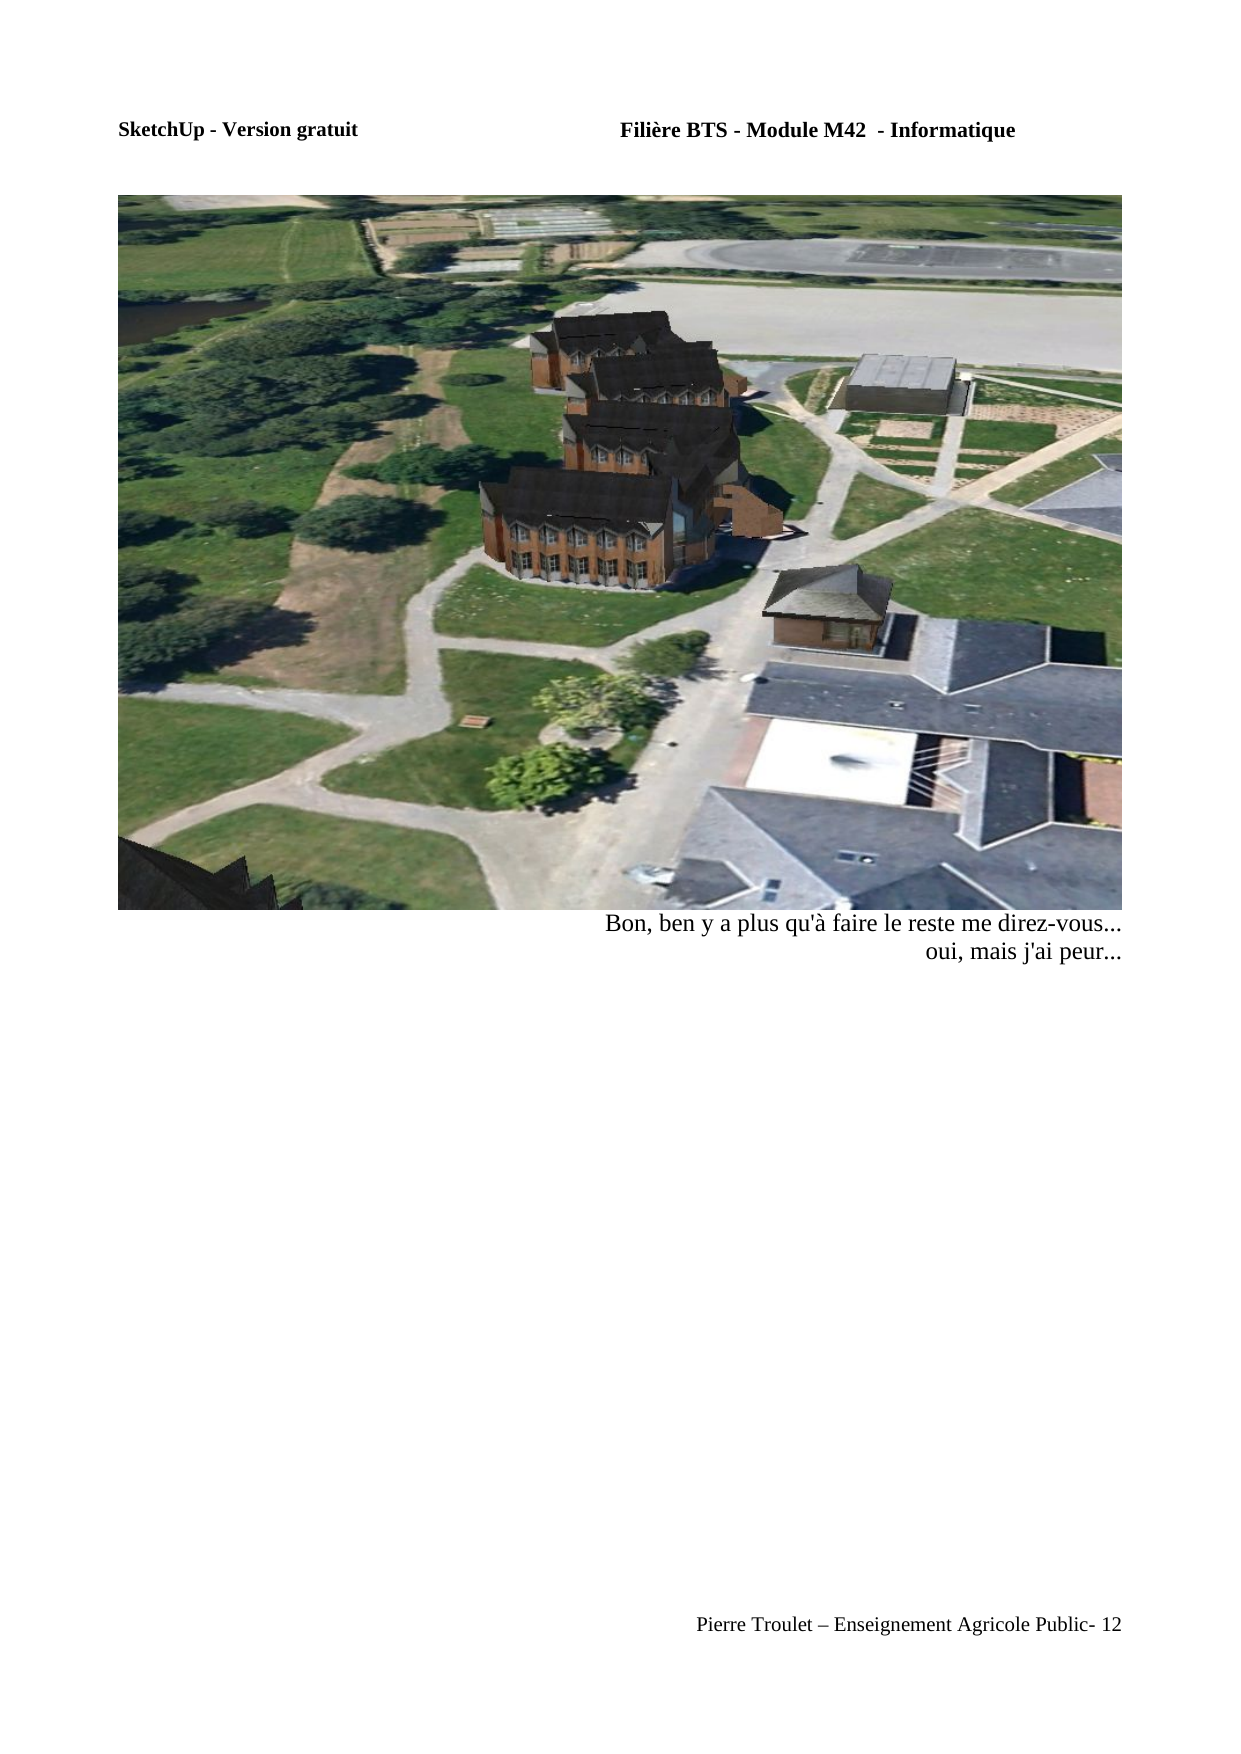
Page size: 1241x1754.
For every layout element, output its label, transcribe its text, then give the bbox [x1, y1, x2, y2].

picture [118, 195, 1122, 910]
text Bon, ben y a plus qu'à faire le reste me direz-vous... oui, mais j'ai peur... [118, 910, 1122, 965]
